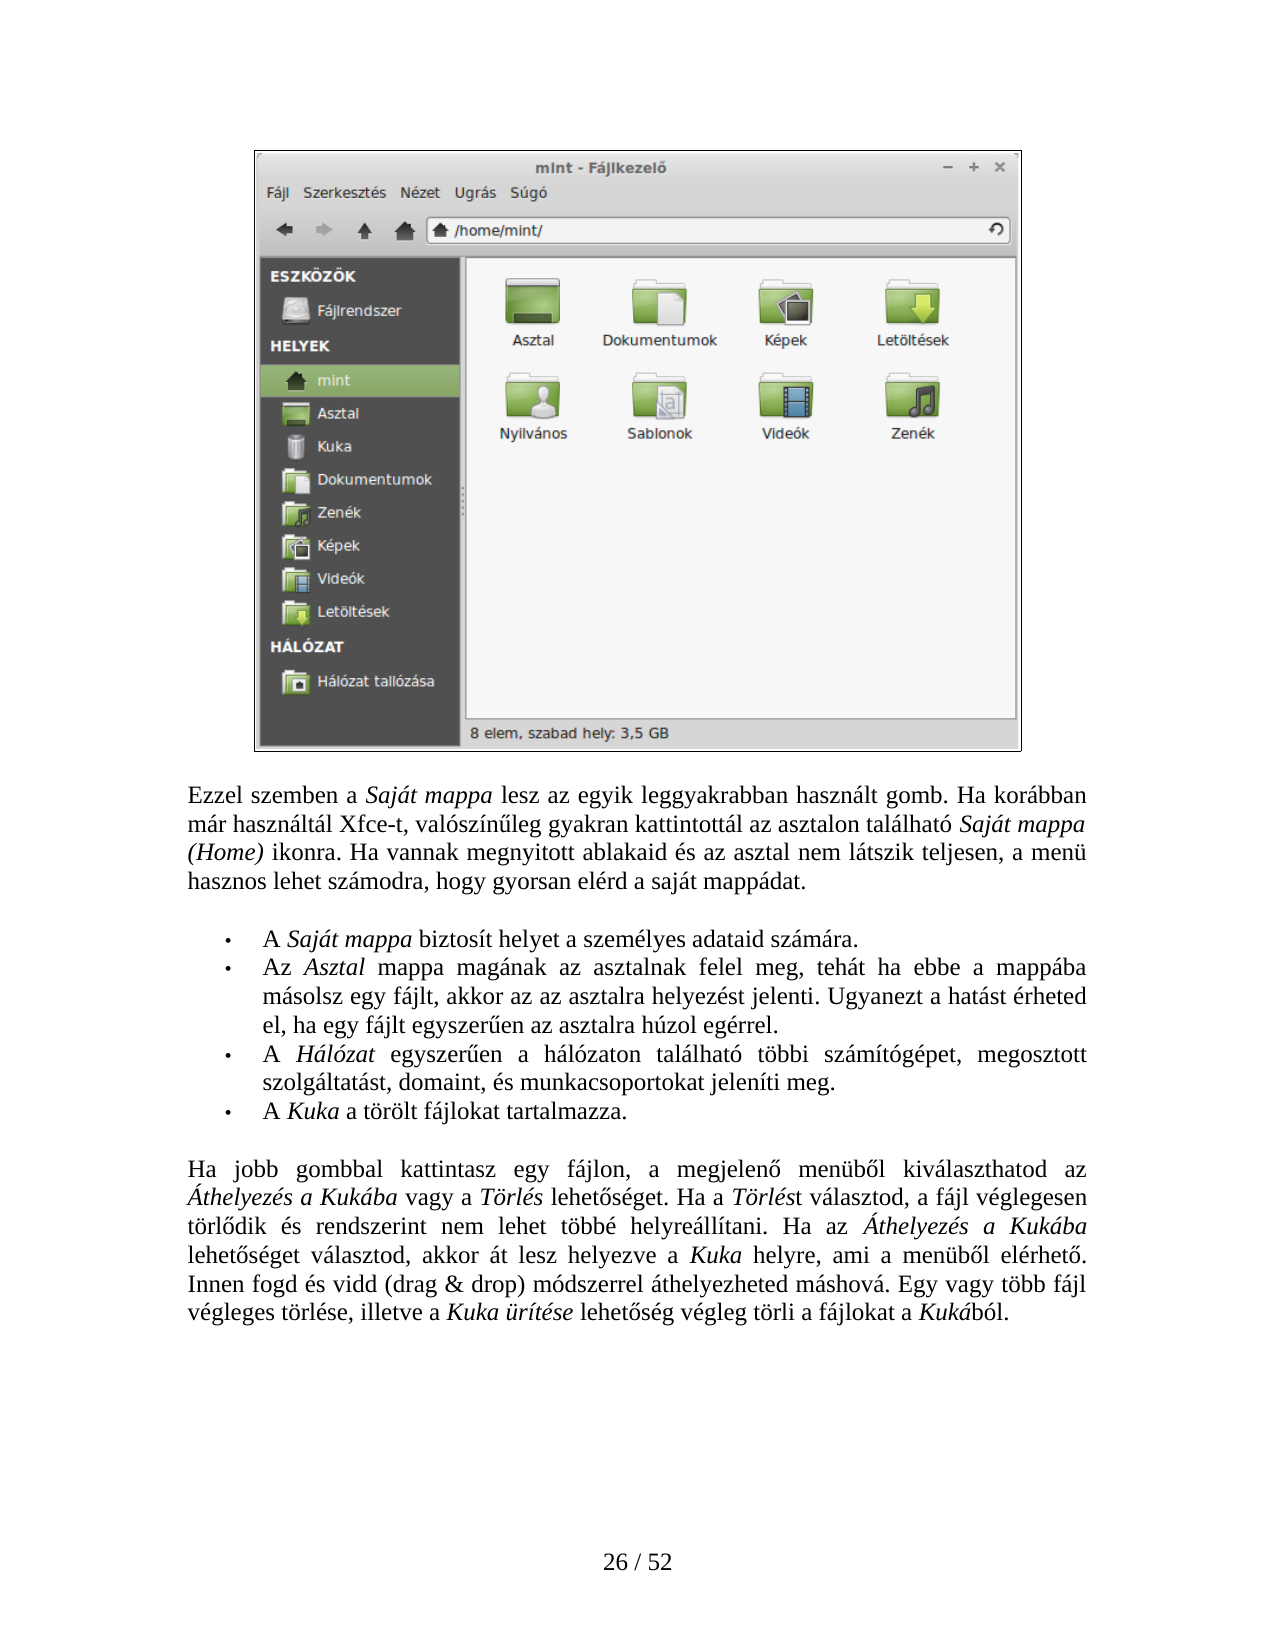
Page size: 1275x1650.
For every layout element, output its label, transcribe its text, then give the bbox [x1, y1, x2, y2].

list A Kuka a törölt fájlokat tartalmazza. [225, 1096, 1087, 1125]
list A Saját mappa biztosít helyet a személyes adataid számára. [225, 924, 1087, 952]
picture [256, 153, 1019, 749]
list A Hálózat egyszerűen a hálózaton található többi számítógépet, megosztott szolgáltatást, domaint, és munkacsoportokat jeleníti meg. [225, 1039, 1087, 1096]
text Ezzel szemben a Saját mappa lesz az egyik leggyakrabban használt gomb. Ha korábban már használtál Xfce-t, valószínűleg gyakran kattintottál az asztalon található Saját mappa (Home) ikonra. Ha vannak megnyitott ablakaid és az asztal nem látszik teljesen, a menü hasznos lehet számodra, hogy gyorsan elérd a saját mappádat. [187, 780, 1087, 895]
text Ha jobb gombbal kattintasz egy fájlon, a megjelenő menüből kiválaszthatod az Áthelyezés a Kukába vagy a Törlés lehetőséget. Ha a Törlést választod, a fájl véglegesen törlődik és rendszerint nem lehet többé helyreállítani. Ha az Áthelyezés a Kukába lehetőséget választod, akkor át lesz helyezve a Kuka helyre, ami a menüből elérhető. Innen fogd és vidd (drag & drop) módszerrel áthelyezheted máshová. Egy vagy több fájl végleges törlése, illetve a Kuka ürítése lehetőség végleg törli a fájlokat a Kukából. [187, 1154, 1087, 1326]
list Az Asztal mappa magának az asztalnak felel meg, tehát ha ebbe a mappába másolsz egy fájlt, akkor az az asztalra helyezést jelenti. Ugyanezt a hatást érheted el, ha egy fájlt egyszerűen az asztalra húzol egérrel. [225, 952, 1087, 1039]
